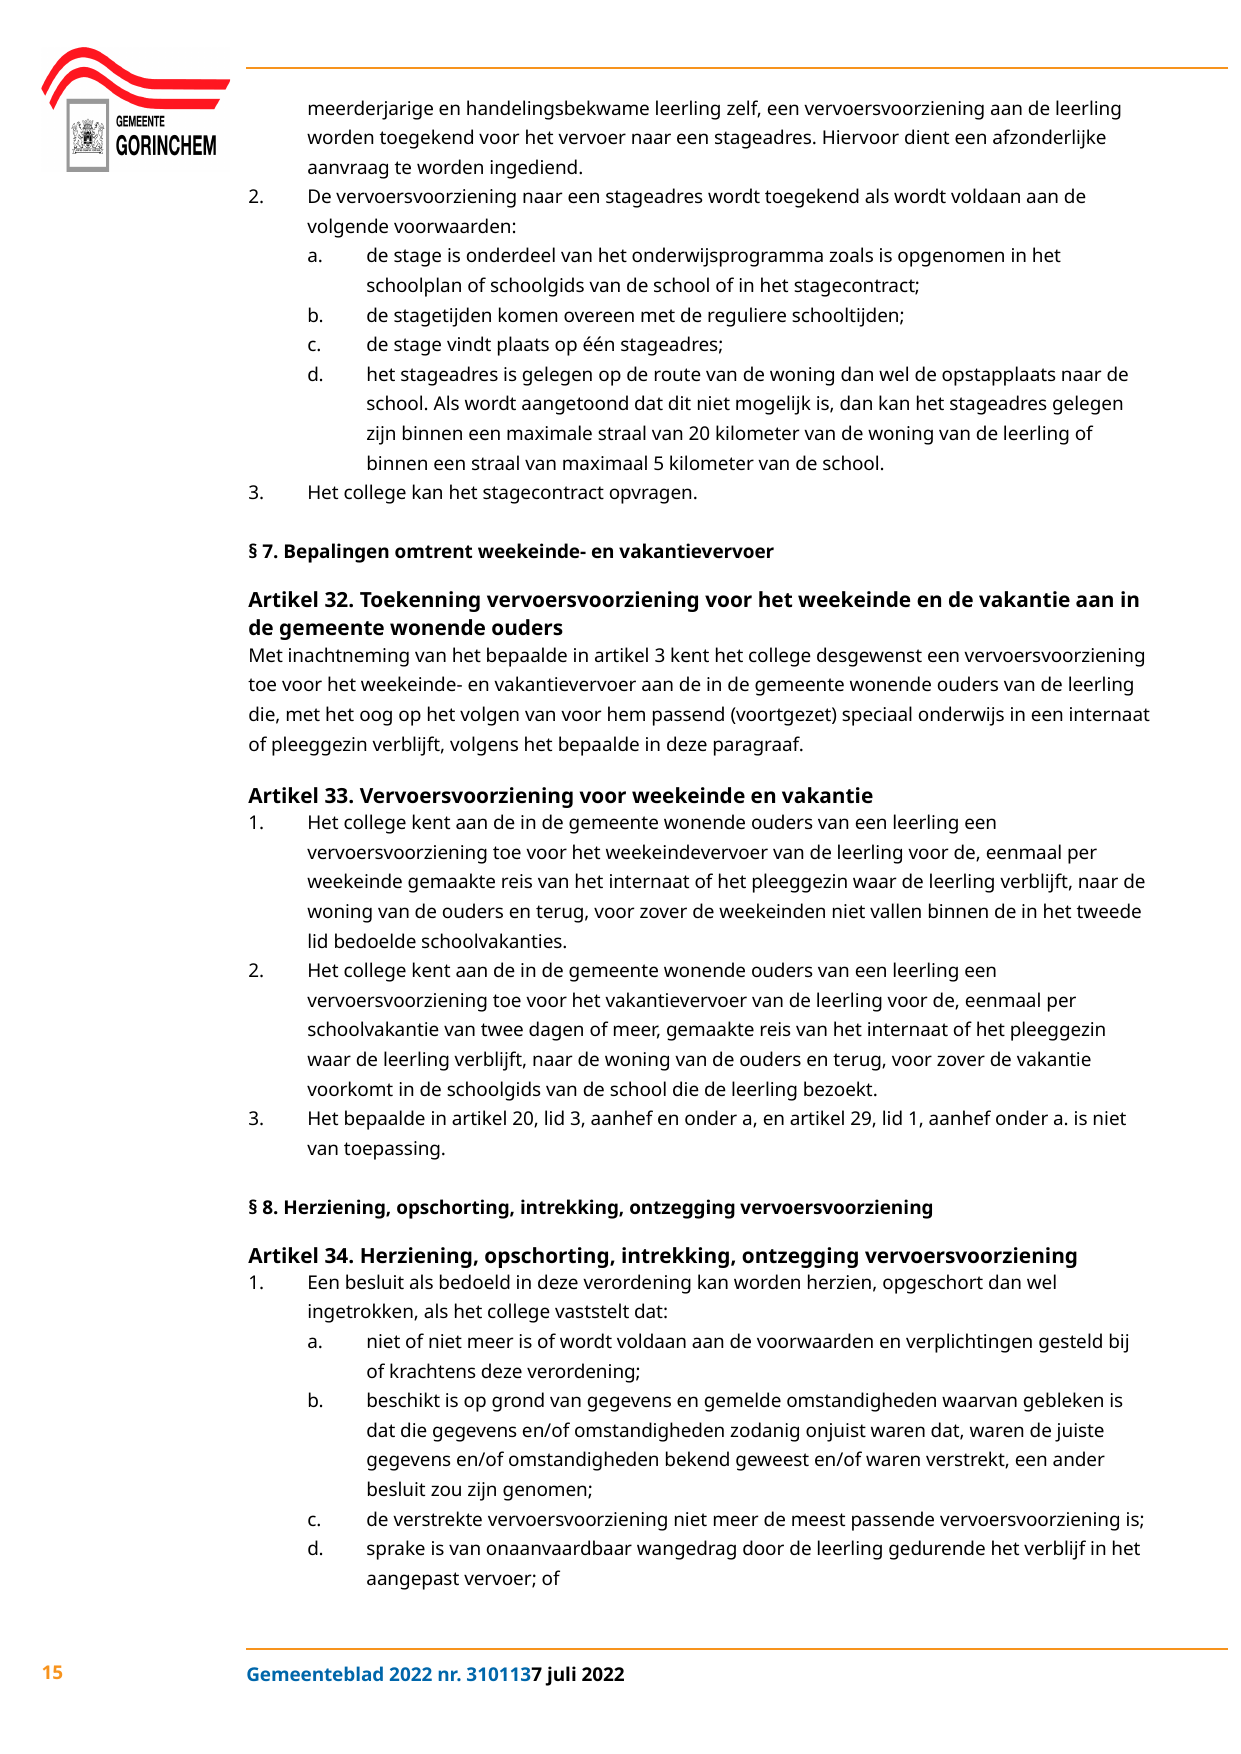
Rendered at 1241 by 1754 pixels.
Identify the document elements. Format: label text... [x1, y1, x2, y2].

text § 7. Bepalingen omtrent weekeinde- en vakantievervoer [248, 538, 1152, 564]
list niet of niet meer is of wordt voldaan aan de voorwaarden en verplichtingen gesteld bij of krachtens deze verordening; [307, 1328, 1152, 1384]
list Het college kan het stagecontract opvragen. [248, 479, 1152, 505]
text Artikel 32. Toekenning vervoersvoorziening voor het weekeinde en de vakantie aan in de gemeente wonende ouders [248, 585, 1152, 642]
list de stage vindt plaats op één stageadres; [307, 331, 1152, 357]
list Het college kent aan de in de gemeente wonende ouders van een leerling een vervoersvoorziening toe voor het weekeindevervoer van de leerling voor de, eenmaal per weekeinde gemaakte reis van het internaat of het pleeggezin waar de leerling verblijft, naar de woning van de ouders en terug, voor zover de weekeinden niet vallen binnen de in het tweede lid bedoelde schoolvakanties. [248, 809, 1152, 954]
list Een besluit als bedoeld in deze verordening kan worden herzien, opgeschort dan wel ingetrokken, als het college vaststelt dat: [248, 1269, 1152, 1324]
picture [41, 47, 231, 172]
list De vervoersvoorziening naar een stageadres wordt toegekend als wordt voldaan aan de volgende voorwaarden: [248, 183, 1152, 239]
text Artikel 33. Vervoersvoorziening voor weekeinde en vakantie [248, 781, 1152, 809]
list Het bepaalde in artikel 20, lid 3, aanhef en onder a, en artikel 29, lid 1, aanhef onder a. is niet van toepassing. [248, 1105, 1152, 1161]
list sprake is van onaanvaardbaar wangedrag door de leerling gedurende het verblijf in het aangepast vervoer; of [307, 1535, 1152, 1591]
list de stagetijden komen overeen met de reguliere schooltijden; [307, 302, 1152, 328]
list Het college kent aan de in de gemeente wonende ouders van een leerling een vervoersvoorziening toe voor het vakantievervoer van de leerling voor de, eenmaal per schoolvakantie van twee dagen of meer, gemaakte reis van het internaat of het pleeggezin waar de leerling verblijft, naar de woning van de ouders en terug, voor zover de vakantie voorkomt in de schoolgids van de school die de leerling bezoekt. [248, 957, 1152, 1102]
list het stageadres is gelegen op de route van de woning dan wel de opstapplaats naar de school. Als wordt aangetoond dat dit niet mogelijk is, dan kan het stageadres gelegen zijn binnen een maximale straal van 20 kilometer van de woning van de leerling of binnen een straal van maximaal 5 kilometer van de school. [307, 361, 1152, 476]
list meerderjarige en handelingsbekwame leerling zelf, een vervoersvoorziening aan de leerling worden toegekend voor het vervoer naar een stageadres. Hiervoor dient een afzonderlijke aanvraag te worden ingediend. [248, 95, 1152, 180]
text § 8. Herziening, opschorting, intrekking, ontzegging vervoersvoorziening [248, 1194, 1152, 1220]
text Artikel 34. Herziening, opschorting, intrekking, ontzegging vervoersvoorziening [248, 1241, 1152, 1269]
list de verstrekte vervoersvoorziening niet meer de meest passende vervoersvoorziening is; [307, 1506, 1152, 1532]
text Met inachtneming van het bepaalde in artikel 3 kent het college desgewenst een vervoersvoorziening toe voor het weekeinde- en vakantievervoer aan de in de gemeente wonende ouders van de leerling die, met het oog op het volgen van voor hem passend (voortgezet) speciaal onderwijs in een internaat of pleeggezin verblijft, volgens het bepaalde in deze paragraaf. [248, 642, 1152, 756]
list beschikt is op grond van gegevens en gemelde omstandigheden waarvan gebleken is dat die gegevens en/of omstandigheden zodanig onjuist waren dat, waren de juiste gegevens en/of omstandigheden bekend geweest en/of waren verstrekt, een ander besluit zou zijn genomen; [307, 1387, 1152, 1502]
list de stage is onderdeel van het onderwijsprogramma zoals is opgenomen in het schoolplan of schoolgids van de school of in het stagecontract; [307, 243, 1152, 298]
